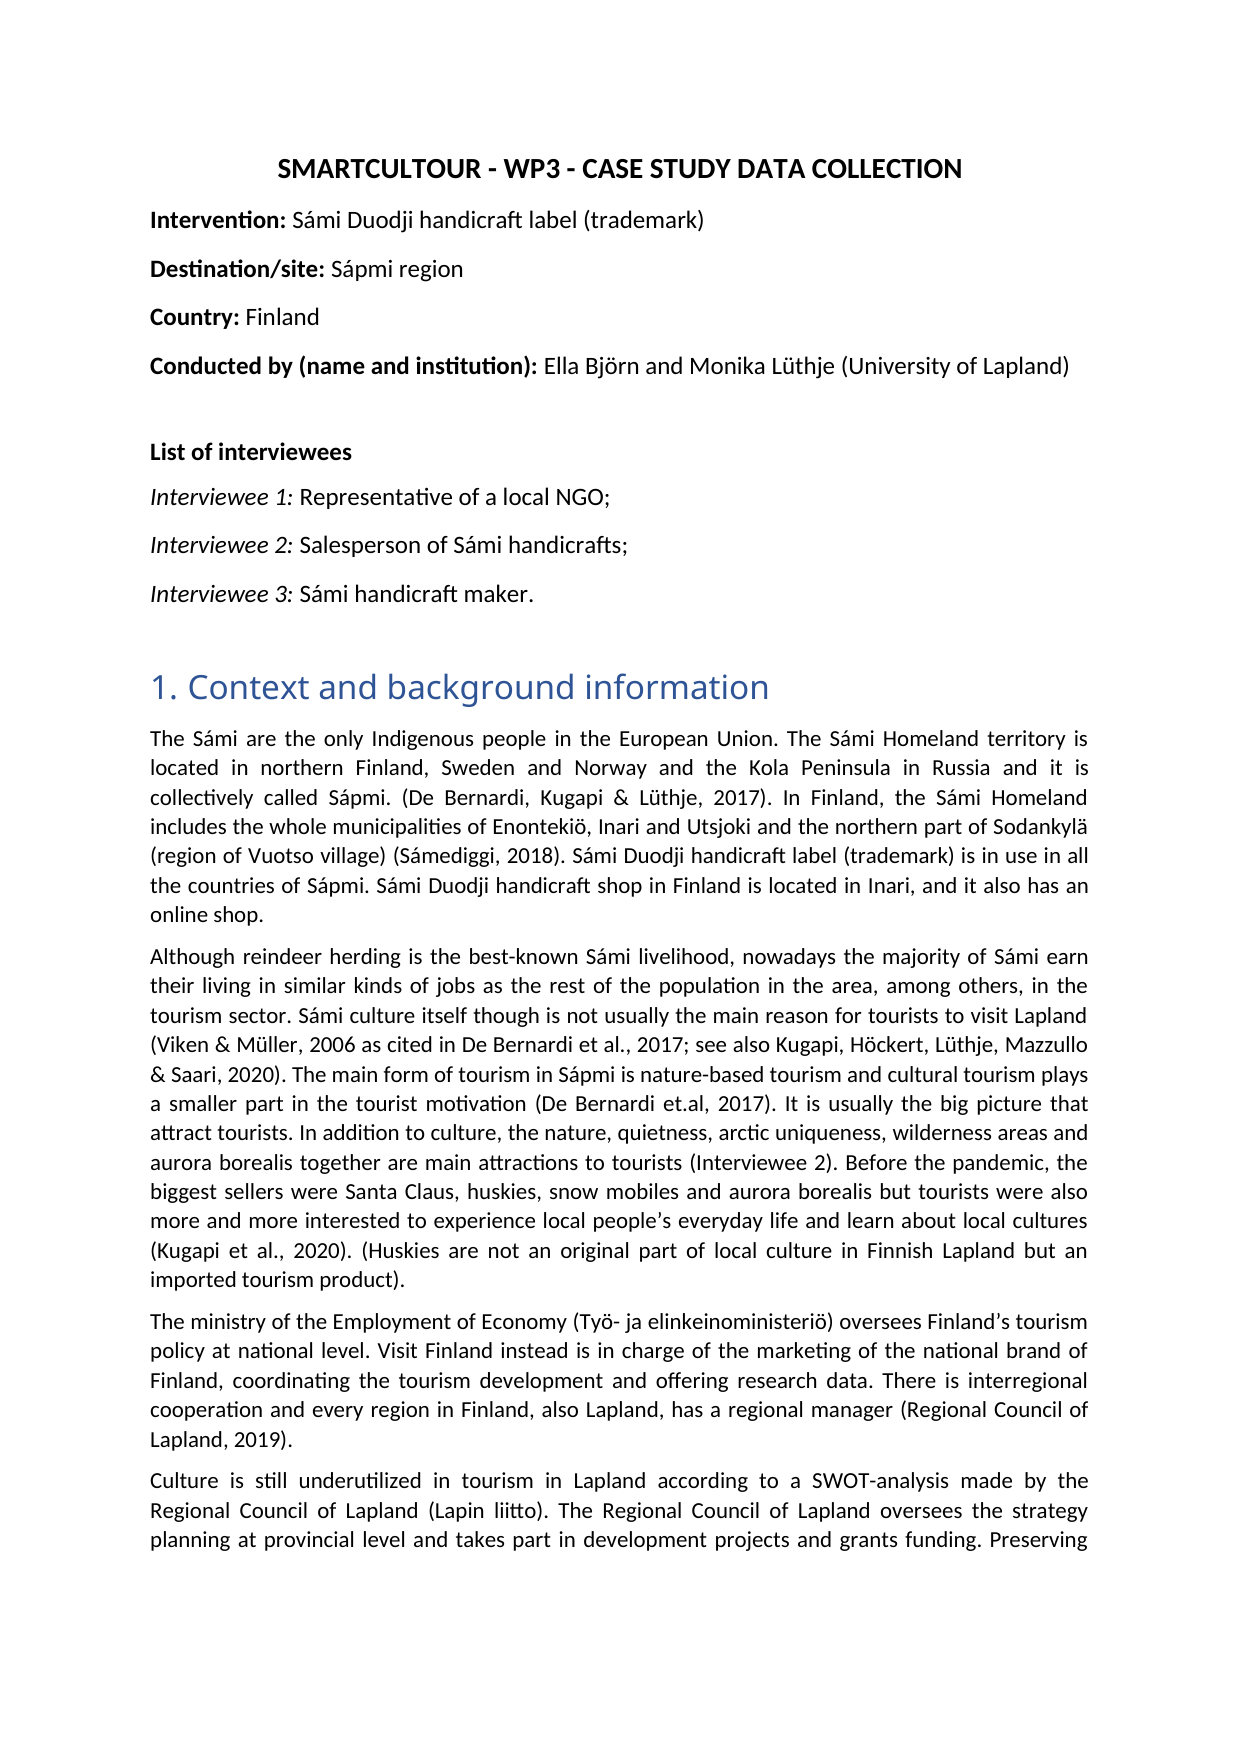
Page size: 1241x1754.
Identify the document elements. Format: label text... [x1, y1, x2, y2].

text Destination/site: Sápmi region [150, 253, 1090, 283]
text Country: Finland [150, 301, 1090, 332]
text Interviewee 3: Sámi handicraft maker. [150, 578, 1090, 608]
text Culture is still underutilized in tourism in Lapland according to a SWOT-analysis made by the Regional Council of Lapland (Lapin liitto). The Regional Council of Lapland oversees the strategy planning at provincial level and takes part in development projects and grants funding. Preserving [150, 1467, 1090, 1553]
subtitle Context and background information [150, 664, 1090, 709]
text SMARTCULTOUR - WP3 - CASE STUDY DATA COLLECTION [150, 150, 1090, 186]
text The ministry of the Employment of Economy (Työ- ja elinkeinoministeriö) oversees Finland’s tourism policy at national level. Visit Finland instead is in charge of the marketing of the national brand of Finland, coordinating the tourism development and offering research data. There is interregional cooperation and every region in Finland, also Lapland, has a regional manager (Regional Council of Lapland, 2019). [150, 1307, 1090, 1453]
text List of interviewees [150, 436, 1090, 467]
text The Sámi are the only Indigenous people in the European Union. The Sámi Homeland territory is located in northern Finland, Sweden and Norway and the Kola Peninsula in Russia and it is collectively called Sápmi. (De Bernardi, Kugapi & Lüthje, 2017). In Finland, the Sámi Homeland includes the whole municipalities of Enontekiö, Inari and Utsjoki and the northern part of Sodankylä (region of Vuotso village) (Sámediggi, 2018). Sámi Duodji handicraft label (trademark) is in use in all the countries of Sápmi. Sámi Duodji handicraft shop in Finland is located in Inari, and it also has an online shop. [150, 724, 1090, 928]
text Conducted by (name and institution): Ella Björn and Monika Lüthje (University of Lapland) [150, 350, 1090, 381]
text Interviewee 2: Salesperson of Sámi handicrafts; [150, 529, 1090, 560]
text Intervention: Sámi Duodji handicraft label (trademark) [150, 204, 1090, 234]
text Interviewee 1: Representative of a local NGO; [150, 481, 1090, 511]
text Although reindeer herding is the best-known Sámi livelihood, nowadays the majority of Sámi earn their living in similar kinds of jobs as the rest of the population in the area, among others, in the tourism sector. Sámi culture itself though is not usually the main reason for tourists to visit Lapland (Viken & Müller, 2006 as cited in De Bernardi et al., 2017; see also Kugapi, Höckert, Lüthje, Mazzullo & Saari, 2020). The main form of tourism in Sápmi is nature-based tourism and cultural tourism plays a smaller part in the tourist motivation (De Bernardi et.al, 2017). It is usually the big picture that attract tourists. In addition to culture, the nature, quietness, arctic uniqueness, wilderness areas and aurora borealis together are main attractions to tourists (Interviewee 2). Before the pandemic, the biggest sellers were Santa Claus, huskies, snow mobiles and aurora borealis but tourists were also more and more interested to experience local people’s everyday life and learn about local cultures (Kugapi et al., 2020). (Huskies are not an original part of local culture in Finnish Lapland but an imported tourism product). [150, 942, 1090, 1293]
